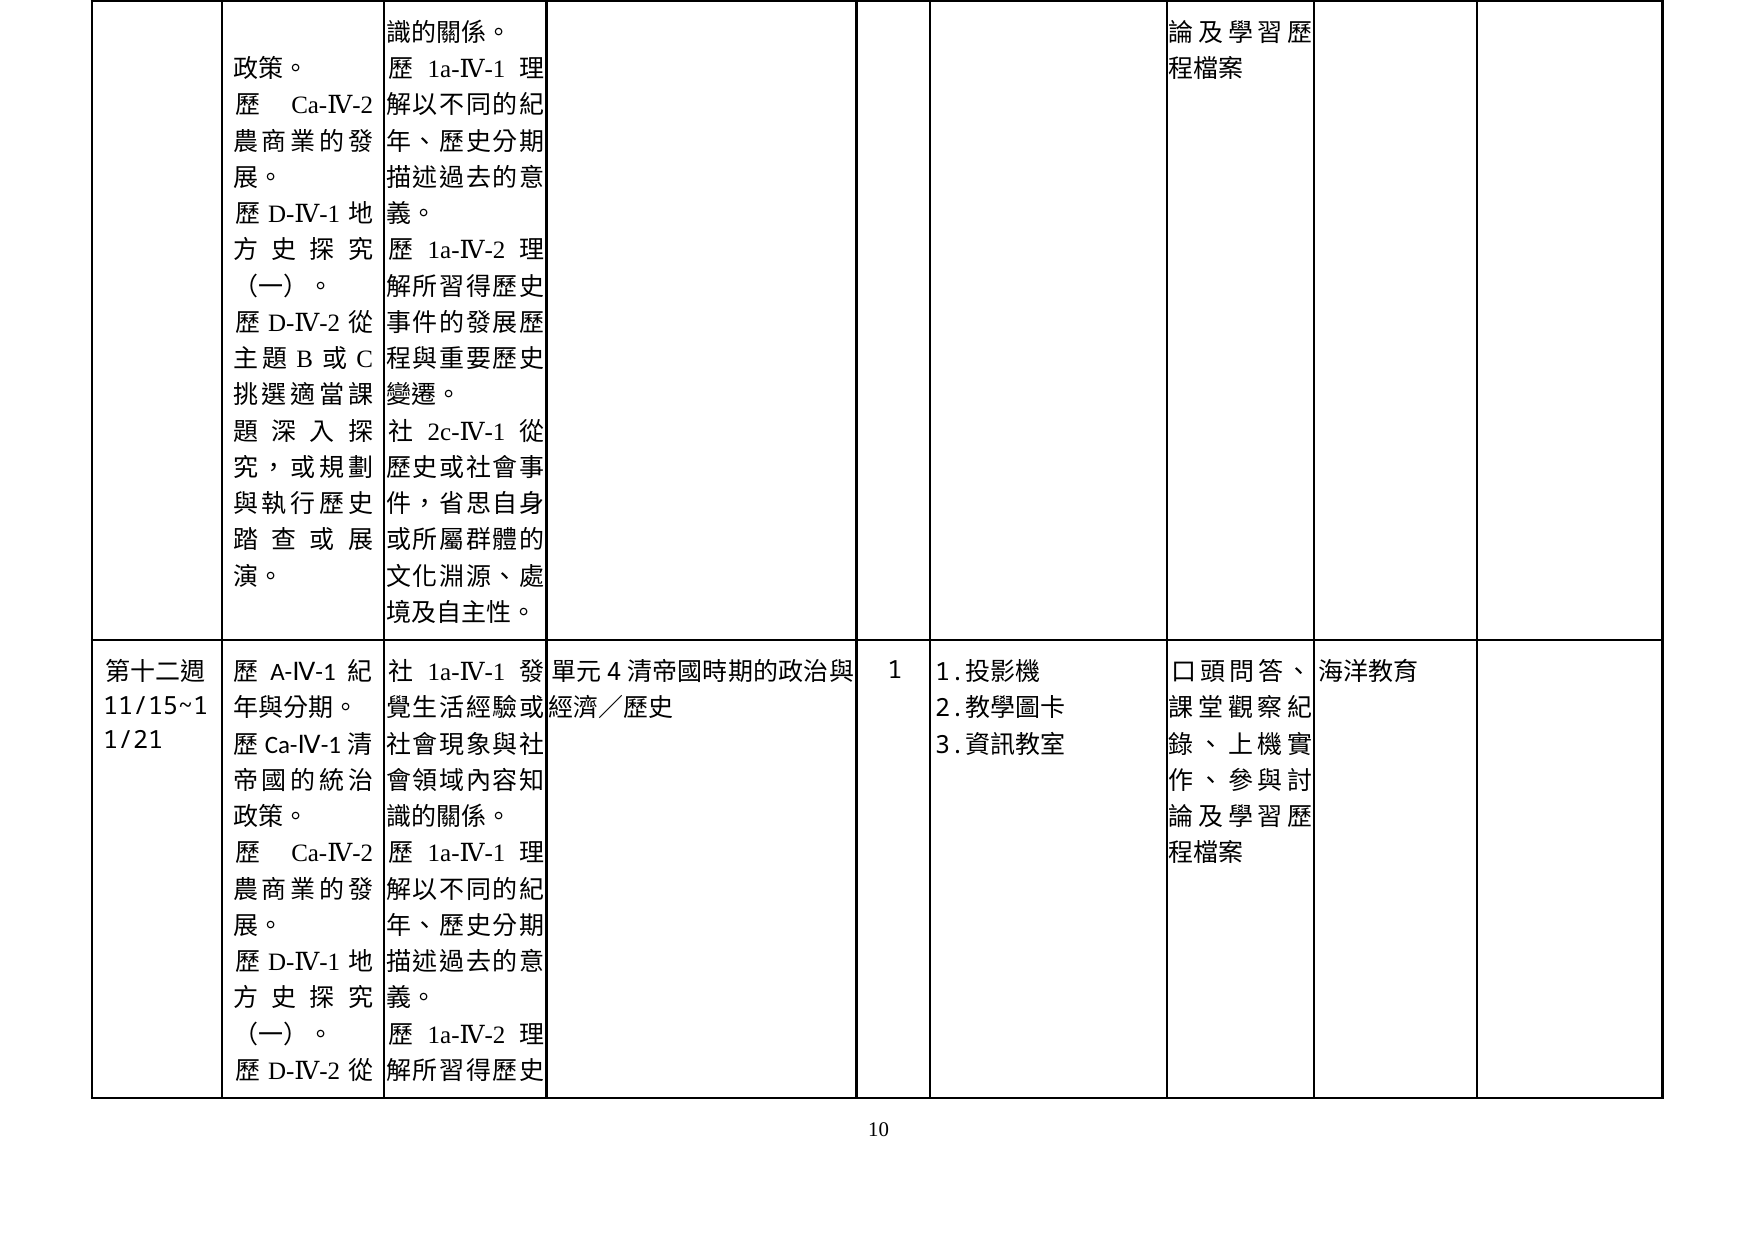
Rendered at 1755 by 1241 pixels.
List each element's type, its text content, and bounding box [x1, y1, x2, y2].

table_cell 1.投影機 2.教學圖卡 3.資訊教室 [931, 641, 1166, 1097]
table_cell 單元4清帝國時期的政治與經濟／歷史 [548, 641, 855, 1097]
table_cell 口頭問答、課堂觀察紀錄、上機實作、參與討論及學習歷程檔案 [1168, 641, 1313, 1097]
table_cell [931, 2, 1166, 639]
table_cell [1315, 2, 1476, 639]
table_cell 歷A-Ⅳ-1紀年與分期。 歷Ca-Ⅳ-1清帝國的統治政策。 歷Ca-Ⅳ-2農商業的發展。 歷D-Ⅳ-1地方史探究（一）。 歷D-Ⅳ-2從 [223, 641, 383, 1097]
table_cell 第十二週 11/15~11/21 [93, 641, 221, 1097]
table_cell 識的關係。 歷1a-Ⅳ-1理解以不同的紀年、歷史分期描述過去的意義。 歷1a-Ⅳ-2理解所習得歷史事件的發展歷程與重要歷史變遷。 社2c-Ⅳ-1從歷史或社會事件，省思自身或所屬群體的文化淵源、處境及自主性。 [385, 2, 545, 639]
table_cell 1 [858, 641, 929, 1097]
table_cell [93, 2, 221, 639]
table_cell 海洋教育 [1315, 641, 1476, 1097]
table_cell 論及學習歷程檔案 [1168, 2, 1313, 639]
table_cell [1478, 641, 1661, 1097]
table_cell [858, 2, 929, 639]
table_cell 社1a-Ⅳ-1發覺生活經驗或社會現象與社會領域內容知識的關係。 歷1a-Ⅳ-1理解以不同的紀年、歷史分期描述過去的意義。 歷1a-Ⅳ-2理解所習得歷史 [385, 641, 545, 1097]
table_cell [548, 2, 855, 639]
table_cell 政策。 歷Ca-Ⅳ-2農商業的發展。 歷D-Ⅳ-1地方史探究（一）。 歷D-Ⅳ-2從主題B或C挑選適當課題深入探究，或規劃與執行歷史踏查或展演。 [223, 2, 383, 639]
table_cell [1478, 2, 1661, 639]
